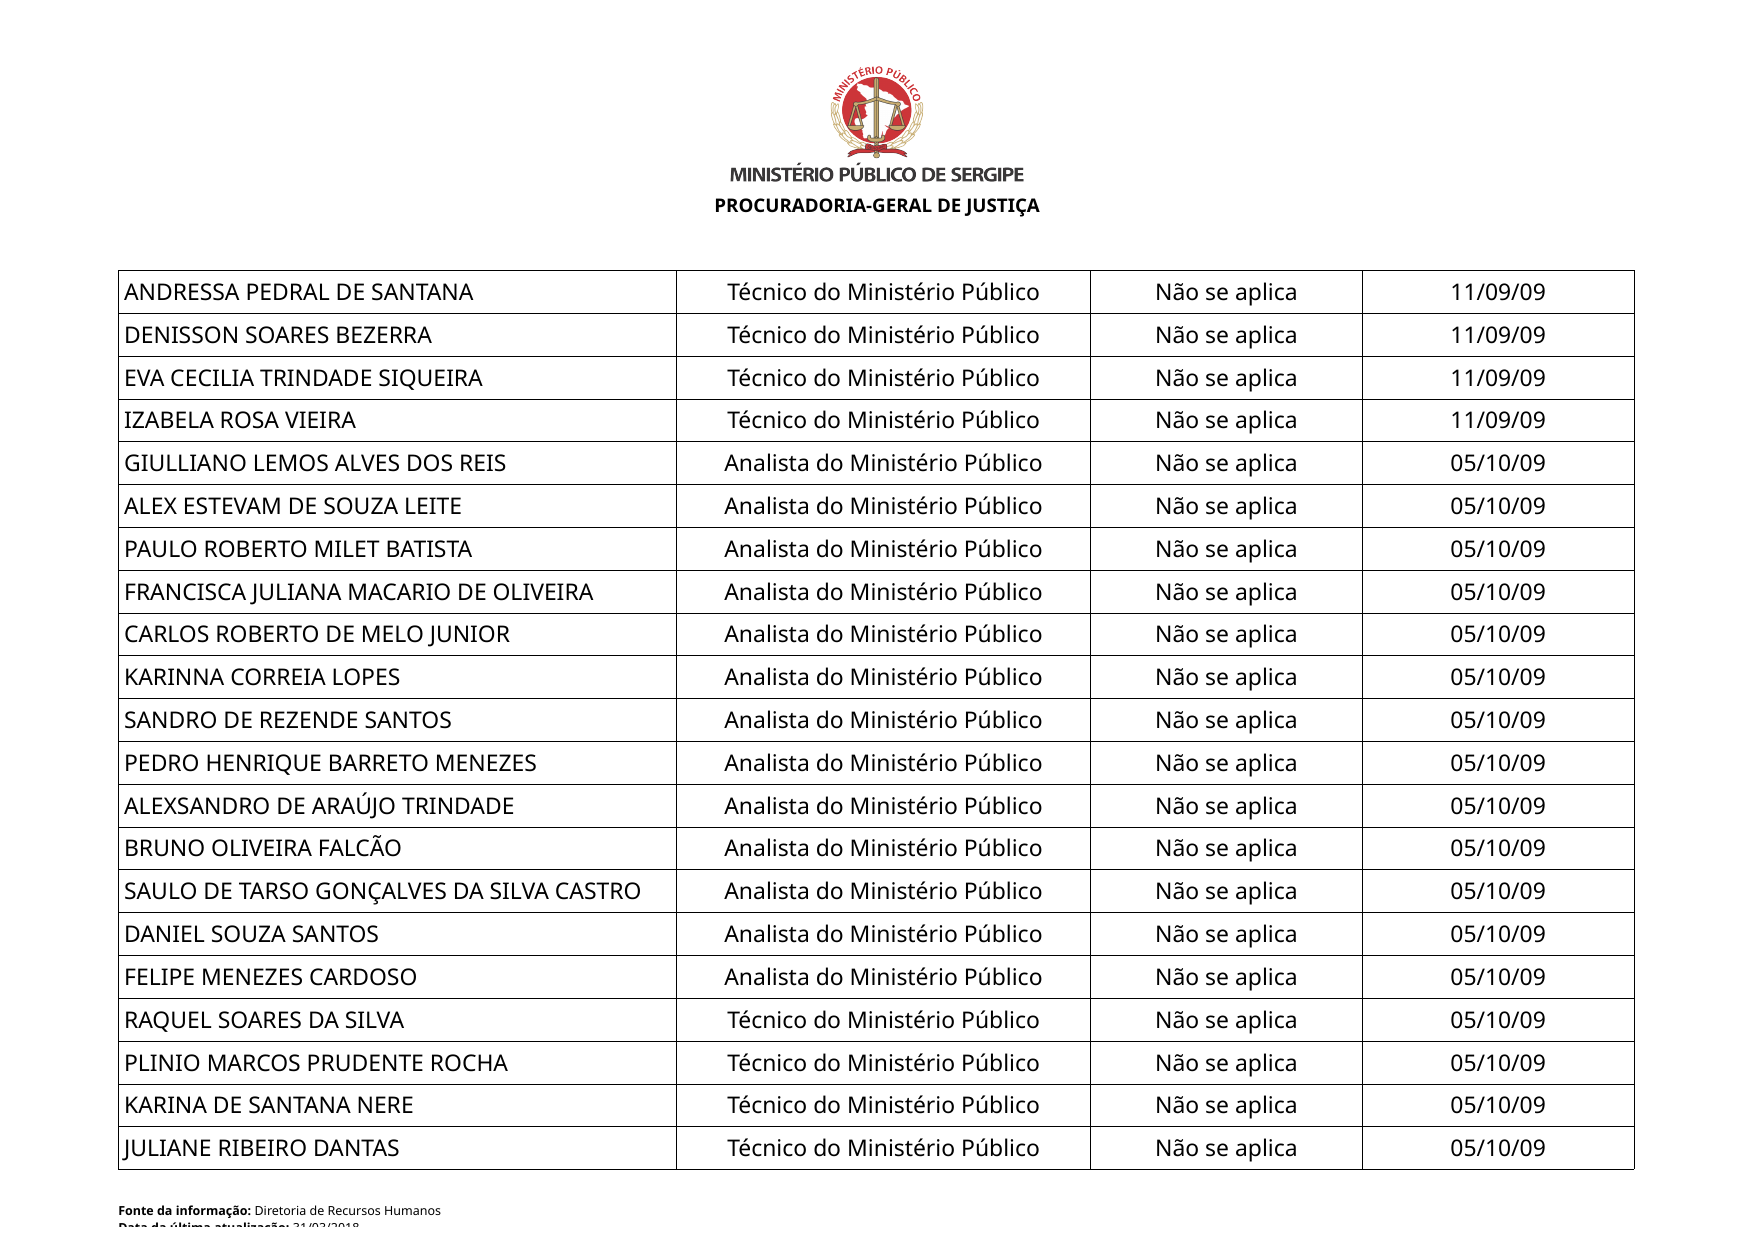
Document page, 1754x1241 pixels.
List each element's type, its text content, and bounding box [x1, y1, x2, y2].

table_cell Analista do Ministério Público [677, 699, 1090, 741]
table_cell 05/10/09 [1363, 1042, 1634, 1083]
table_cell 05/10/09 [1363, 442, 1634, 484]
table_cell CARLOS ROBERTO DE MELO JUNIOR [119, 614, 676, 655]
table_cell ANDRESSA PEDRAL DE SANTANA [119, 271, 676, 313]
table_cell 05/10/09 [1363, 785, 1634, 827]
picture [730, 66, 1024, 185]
table_cell Técnico do Ministério Público [677, 1042, 1090, 1083]
table_cell Técnico do Ministério Público [677, 314, 1090, 356]
table_cell 05/10/09 [1363, 870, 1634, 912]
table_cell Não se aplica [1091, 913, 1362, 955]
table_cell PLINIO MARCOS PRUDENTE ROCHA [119, 1042, 676, 1083]
table_cell Não se aplica [1091, 485, 1362, 527]
table_cell Não se aplica [1091, 400, 1362, 441]
table_cell Analista do Ministério Público [677, 913, 1090, 955]
table_cell Analista do Ministério Público [677, 485, 1090, 527]
table_cell 05/10/09 [1363, 485, 1634, 527]
table_cell Não se aplica [1091, 1085, 1362, 1126]
table_cell Não se aplica [1091, 1127, 1362, 1169]
table_cell DENISSON SOARES BEZERRA [119, 314, 676, 356]
table_cell Não se aplica [1091, 956, 1362, 998]
table_cell Não se aplica [1091, 442, 1362, 484]
table_cell PAULO ROBERTO MILET BATISTA [119, 528, 676, 570]
table_cell 11/09/09 [1363, 314, 1634, 356]
table_cell JULIANE RIBEIRO DANTAS [119, 1127, 676, 1169]
table_cell FELIPE MENEZES CARDOSO [119, 956, 676, 998]
table_cell Não se aplica [1091, 742, 1362, 784]
table_cell 11/09/09 [1363, 271, 1634, 313]
table_cell Analista do Ministério Público [677, 742, 1090, 784]
table_cell Técnico do Ministério Público [677, 271, 1090, 313]
table_cell BRUNO OLIVEIRA FALCÃO [119, 828, 676, 869]
table_cell Analista do Ministério Público [677, 828, 1090, 869]
table_cell Não se aplica [1091, 699, 1362, 741]
table_cell 05/10/09 [1363, 528, 1634, 570]
table_cell Não se aplica [1091, 571, 1362, 612]
table_cell 05/10/09 [1363, 742, 1634, 784]
table_cell 05/10/09 [1363, 1127, 1634, 1169]
table_cell Não se aplica [1091, 314, 1362, 356]
table_cell Não se aplica [1091, 528, 1362, 570]
table_cell RAQUEL SOARES DA SILVA [119, 999, 676, 1041]
table_cell 05/10/09 [1363, 828, 1634, 869]
table_cell Não se aplica [1091, 785, 1362, 827]
table_cell 11/09/09 [1363, 357, 1634, 398]
table_cell Técnico do Ministério Público [677, 999, 1090, 1041]
table_cell Técnico do Ministério Público [677, 357, 1090, 398]
table_cell Analista do Ministério Público [677, 656, 1090, 698]
table_cell 05/10/09 [1363, 913, 1634, 955]
table_cell IZABELA ROSA VIEIRA [119, 400, 676, 441]
table_cell Não se aplica [1091, 271, 1362, 313]
table_cell 05/10/09 [1363, 1085, 1634, 1126]
table_cell 05/10/09 [1363, 956, 1634, 998]
table_cell Analista do Ministério Público [677, 870, 1090, 912]
table_cell Técnico do Ministério Público [677, 1085, 1090, 1126]
table_cell Não se aplica [1091, 828, 1362, 869]
table_cell Analista do Ministério Público [677, 614, 1090, 655]
table_cell KARINA DE SANTANA NERE [119, 1085, 676, 1126]
table_cell DANIEL SOUZA SANTOS [119, 913, 676, 955]
table_cell Não se aplica [1091, 1042, 1362, 1083]
table_cell GIULLIANO LEMOS ALVES DOS REIS [119, 442, 676, 484]
table_cell SANDRO DE REZENDE SANTOS [119, 699, 676, 741]
table_cell PEDRO HENRIQUE BARRETO MENEZES [119, 742, 676, 784]
table_cell ALEX ESTEVAM DE SOUZA LEITE [119, 485, 676, 527]
table_cell Analista do Ministério Público [677, 528, 1090, 570]
table_cell Analista do Ministério Público [677, 785, 1090, 827]
table_cell Não se aplica [1091, 614, 1362, 655]
table_cell EVA CECILIA TRINDADE SIQUEIRA [119, 357, 676, 398]
table_cell FRANCISCA JULIANA MACARIO DE OLIVEIRA [119, 571, 676, 612]
table_cell SAULO DE TARSO GONÇALVES DA SILVA CASTRO [119, 870, 676, 912]
table_cell ALEXSANDRO DE ARAÚJO TRINDADE [119, 785, 676, 827]
table_cell 05/10/09 [1363, 999, 1634, 1041]
table_cell Analista do Ministério Público [677, 571, 1090, 612]
table_cell Técnico do Ministério Público [677, 1127, 1090, 1169]
table_cell 05/10/09 [1363, 571, 1634, 612]
table_cell Não se aplica [1091, 357, 1362, 398]
table_cell KARINNA CORREIA LOPES [119, 656, 676, 698]
table_cell Analista do Ministério Público [677, 956, 1090, 998]
table_cell 11/09/09 [1363, 400, 1634, 441]
table_cell 05/10/09 [1363, 699, 1634, 741]
table_cell Técnico do Ministério Público [677, 400, 1090, 441]
table_cell Não se aplica [1091, 870, 1362, 912]
table_cell Não se aplica [1091, 999, 1362, 1041]
table_cell 05/10/09 [1363, 656, 1634, 698]
table_cell Analista do Ministério Público [677, 442, 1090, 484]
table_cell 05/10/09 [1363, 614, 1634, 655]
table_cell Não se aplica [1091, 656, 1362, 698]
